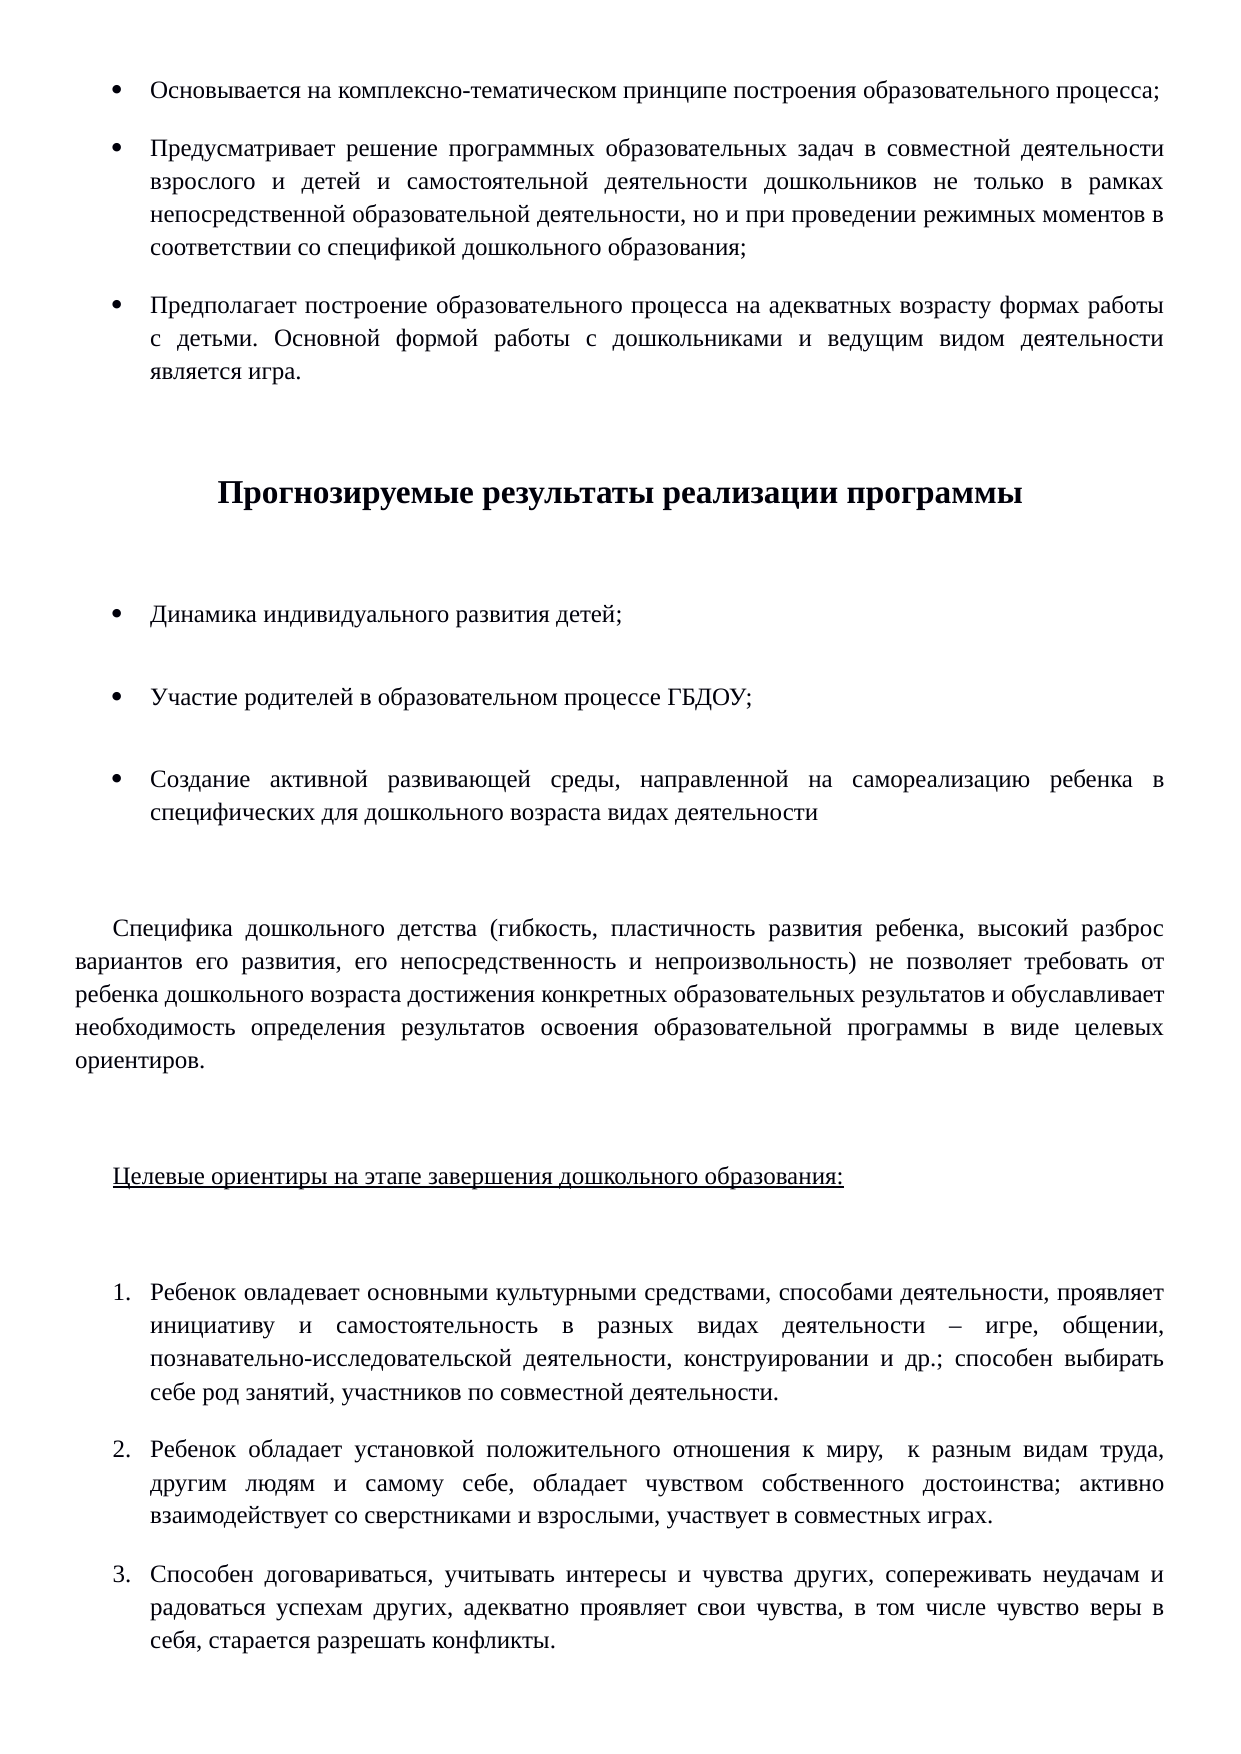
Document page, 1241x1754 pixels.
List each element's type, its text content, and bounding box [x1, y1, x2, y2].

list Целевые ориентиры на этапе завершения дошкольного образования: [75, 1161, 1165, 1190]
list Прогнозируемые результаты реализации программы [75, 472, 1165, 511]
list Ребенок овладевает основными культурными средствами, способами деятельности, проявляет инициативу и самостоятельность в разных видах деятельности – игре, общении, познавательно-исследовательской деятельности, конструировании и др.; способен выбирать себе род занятий, участников по совместной деятельности. [112, 1277, 1165, 1405]
list Основывается на комплексно-тематическом принципе построения образовательного процесса; [112, 75, 1165, 104]
list Предусматривает решение программных образовательных задач в совместной деятельности взрослого и детей и самостоятельной деятельности дошкольников не только в рамках непосредственной образовательной деятельности, но и при проведении режимных моментов в соответствии со спецификой дошкольного образования; [112, 133, 1165, 261]
list Динамика индивидуального развития детей; [112, 599, 1165, 628]
list Специфика дошкольного детства (гибкость, пластичность развития ребенка, высокий разброс вариантов его развития, его непосредственность и непроизвольность) не позволяет требовать от ребенка дошкольного возраста достижения конкретных образовательных результатов и обуславливает необходимость определения результатов освоения образовательной программы в виде целевых ориентиров. [75, 913, 1165, 1074]
list Участие родителей в образовательном процессе ГБДОУ; [112, 682, 1165, 711]
list Предполагает построение образовательного процесса на адекватных возрасту формах работы с детьми. Основной формой работы с дошкольниками и ведущим видом деятельности является игра. [112, 290, 1165, 385]
list Способен договариваться, учитывать интересы и чувства других, сопереживать неудачам и радоваться успехам других, адекватно проявляет свои чувства, в том числе чувство веры в себя, старается разрешать конфликты. [112, 1559, 1165, 1653]
list Создание активной развивающей среды, направленной на самореализацию ребенка в специфических для дошкольного возраста видах деятельности [112, 764, 1165, 826]
list Ребенок обладает установкой положительного отношения к миру, к разным видам труда, другим людям и самому себе, обладает чувством собственного достоинства; активно взаимодействует со сверстниками и взрослыми, участвует в совместных играх. [112, 1434, 1165, 1529]
